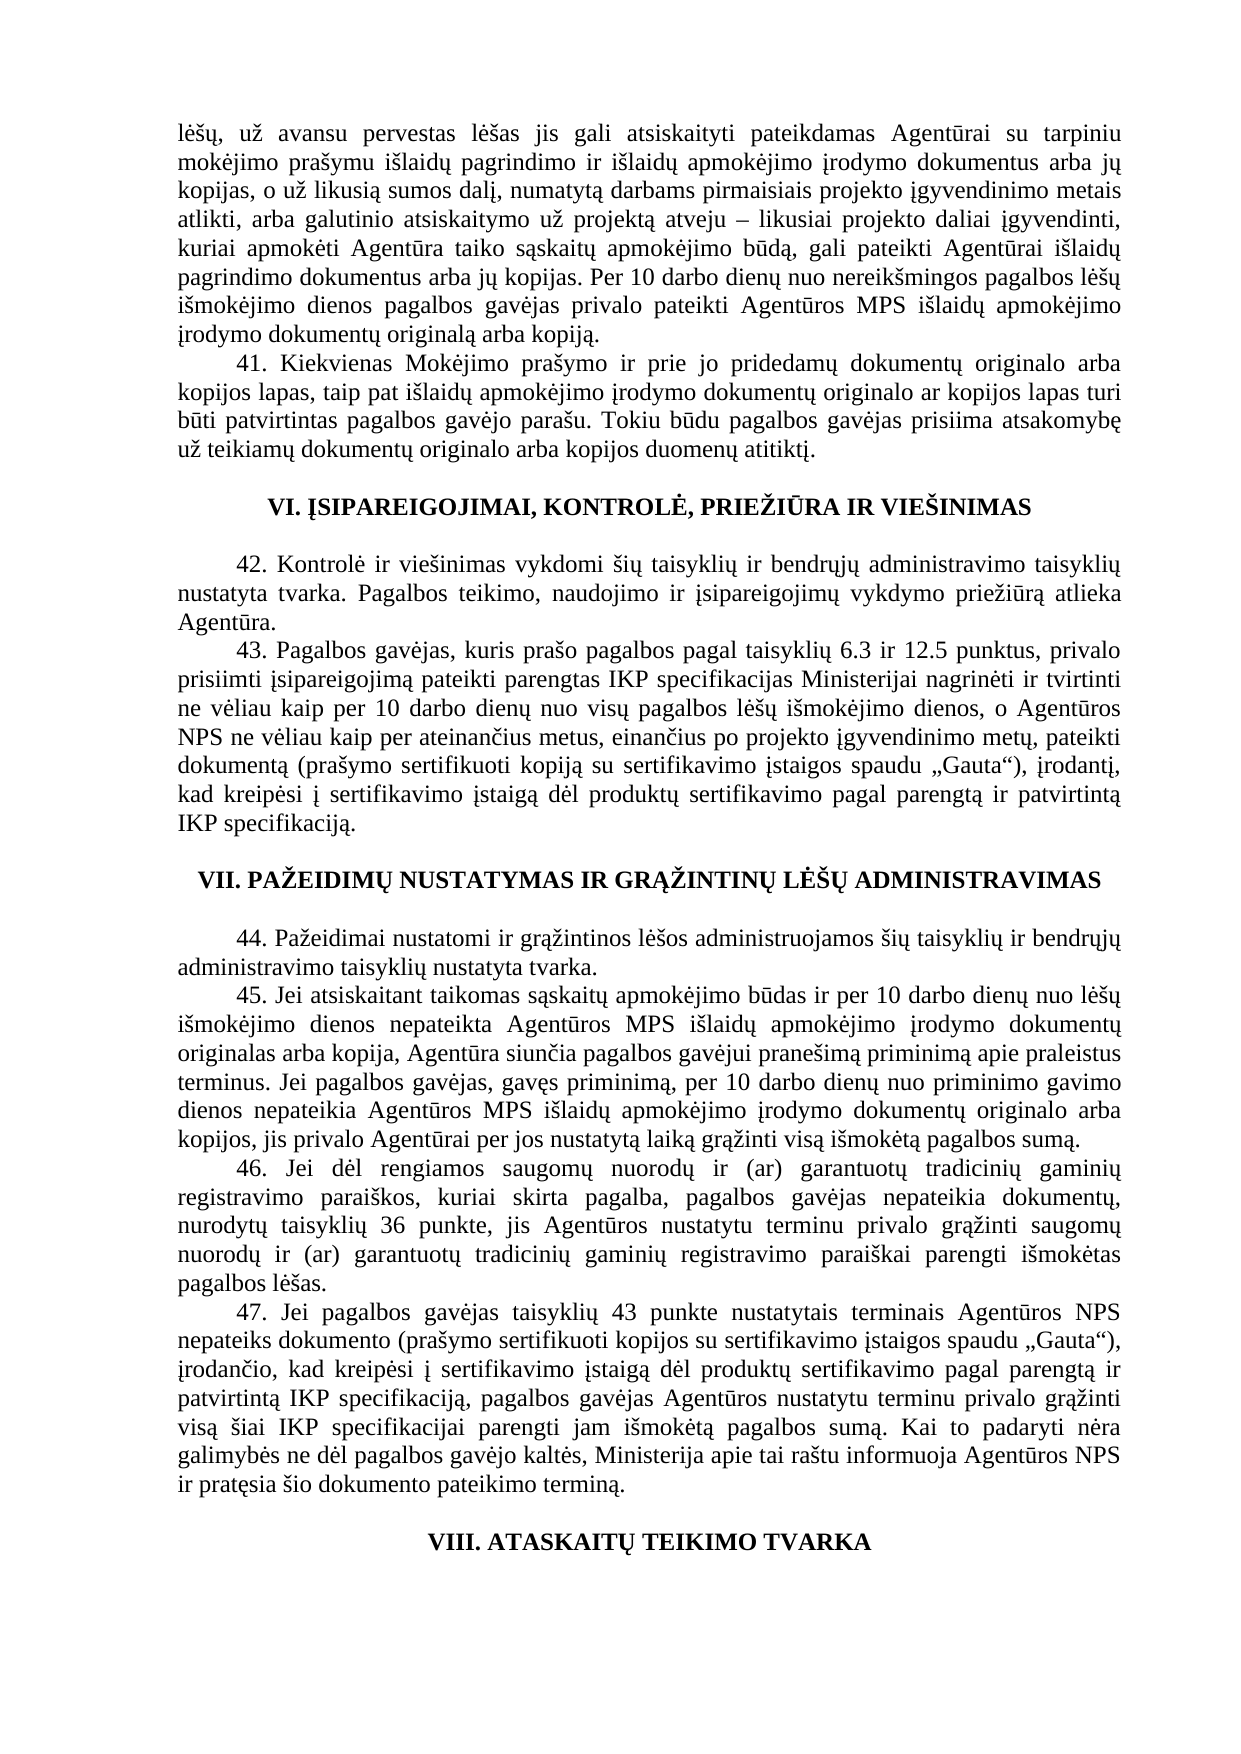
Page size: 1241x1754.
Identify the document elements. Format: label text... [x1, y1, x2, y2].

text 43. Pagalbos gavėjas, kuris prašo pagalbos pagal taisyklių 6.3 ir 12.5 punktus, privalo prisiimti įsipareigojimą pateikti parengtas IKP specifikacijas Ministerijai nagrinėti ir tvirtinti ne vėliau kaip per 10 darbo dienų nuo visų pagalbos lėšų išmokėjimo dienos, o Agentūros NPS ne vėliau kaip per ateinančius metus, einančius po projekto įgyvendinimo metų, pateikti dokumentą (prašymo sertifikuoti kopiją su sertifikavimo įstaigos spaudu „Gauta“), įrodantį, kad kreipėsi į sertifikavimo įstaigą dėl produktų sertifikavimo pagal parengtą ir patvirtintą IKP specifikaciją. [177, 636, 1122, 837]
text 45. Jei atsiskaitant taikomas sąskaitų apmokėjimo būdas ir per 10 darbo dienų nuo lėšų išmokėjimo dienos nepateikta Agentūros MPS išlaidų apmokėjimo įrodymo dokumentų originalas arba kopija, Agentūra siunčia pagalbos gavėjui pranešimą priminimą apie praleistus terminus. Jei pagalbos gavėjas, gavęs priminimą, per 10 darbo dienų nuo priminimo gavimo dienos nepateikia Agentūros MPS išlaidų apmokėjimo įrodymo dokumentų originalo arba kopijos, jis privalo Agentūrai per jos nustatytą laiką grąžinti visą išmokėtą pagalbos sumą. [177, 981, 1122, 1153]
text 42. Kontrolė ir viešinimas vykdomi šių taisyklių ir bendrųjų administravimo taisyklių nustatyta tvarka. Pagalbos teikimo, naudojimo ir įsipareigojimų vykdymo priežiūrą atlieka Agentūra. [177, 549, 1122, 636]
text 46. Jei dėl rengiamos saugomų nuorodų ir (ar) garantuotų tradicinių gaminių registravimo paraiškos, kuriai skirta pagalba, pagalbos gavėjas nepateikia dokumentų, nurodytų taisyklių 36 punkte, jis Agentūros nustatytu terminu privalo grąžinti saugomų nuorodų ir (ar) garantuotų tradicinių gaminių registravimo paraiškai parengti išmokėtas pagalbos lėšas. [177, 1153, 1122, 1297]
text 41. Kiekvienas Mokėjimo prašymo ir prie jo pridedamų dokumentų originalo arba kopijos lapas, taip pat išlaidų apmokėjimo įrodymo dokumentų originalo ar kopijos lapas turi būti patvirtintas pagalbos gavėjo parašu. Tokiu būdu pagalbos gavėjas prisiima atsakomybę už teikiamų dokumentų originalo arba kopijos duomenų atitiktį. [177, 348, 1122, 463]
text VIII. ATASKAITŲ TEIKIMO TVARKA [177, 1527, 1122, 1556]
text lėšų, už avansu pervestas lėšas jis gali atsiskaityti pateikdamas Agentūrai su tarpiniu mokėjimo prašymu išlaidų pagrindimo ir išlaidų apmokėjimo įrodymo dokumentus arba jų kopijas, o už likusią sumos dalį, numatytą darbams pirmaisiais projekto įgyvendinimo metais atlikti, arba galutinio atsiskaitymo už projektą atveju – likusiai projekto daliai įgyvendinti, kuriai apmokėti Agentūra taiko sąskaitų apmokėjimo būdą, gali pateikti Agentūrai išlaidų pagrindimo dokumentus arba jų kopijas. Per 10 darbo dienų nuo nereikšmingos pagalbos lėšų išmokėjimo dienos pagalbos gavėjas privalo pateikti Agentūros MPS išlaidų apmokėjimo įrodymo dokumentų originalą arba kopiją. [177, 118, 1122, 348]
text VI. ĮSIPAREIGOJIMAI, KONTROLĖ, PRIEŽIŪRA IR VIEŠINIMAS [177, 492, 1122, 521]
text 47. Jei pagalbos gavėjas taisyklių 43 punkte nustatytais terminais Agentūros NPS nepateiks dokumento (prašymo sertifikuoti kopijos su sertifikavimo įstaigos spaudu „Gauta“), įrodančio, kad kreipėsi į sertifikavimo įstaigą dėl produktų sertifikavimo pagal parengtą ir patvirtintą IKP specifikaciją, pagalbos gavėjas Agentūros nustatytu terminu privalo grąžinti visą šiai IKP specifikacijai parengti jam išmokėtą pagalbos sumą. Kai to padaryti nėra galimybės ne dėl pagalbos gavėjo kaltės, Ministerija apie tai raštu informuoja Agentūros NPS ir pratęsia šio dokumento pateikimo terminą. [177, 1297, 1122, 1498]
text 44. Pažeidimai nustatomi ir grąžintinos lėšos administruojamos šių taisyklių ir bendrųjų administravimo taisyklių nustatyta tvarka. [177, 923, 1122, 981]
text VII. PAŽEIDIMŲ NUSTATYMAS IR GRĄŽINTINŲ LĖŠŲ ADMINISTRAVIMAS [177, 866, 1122, 894]
